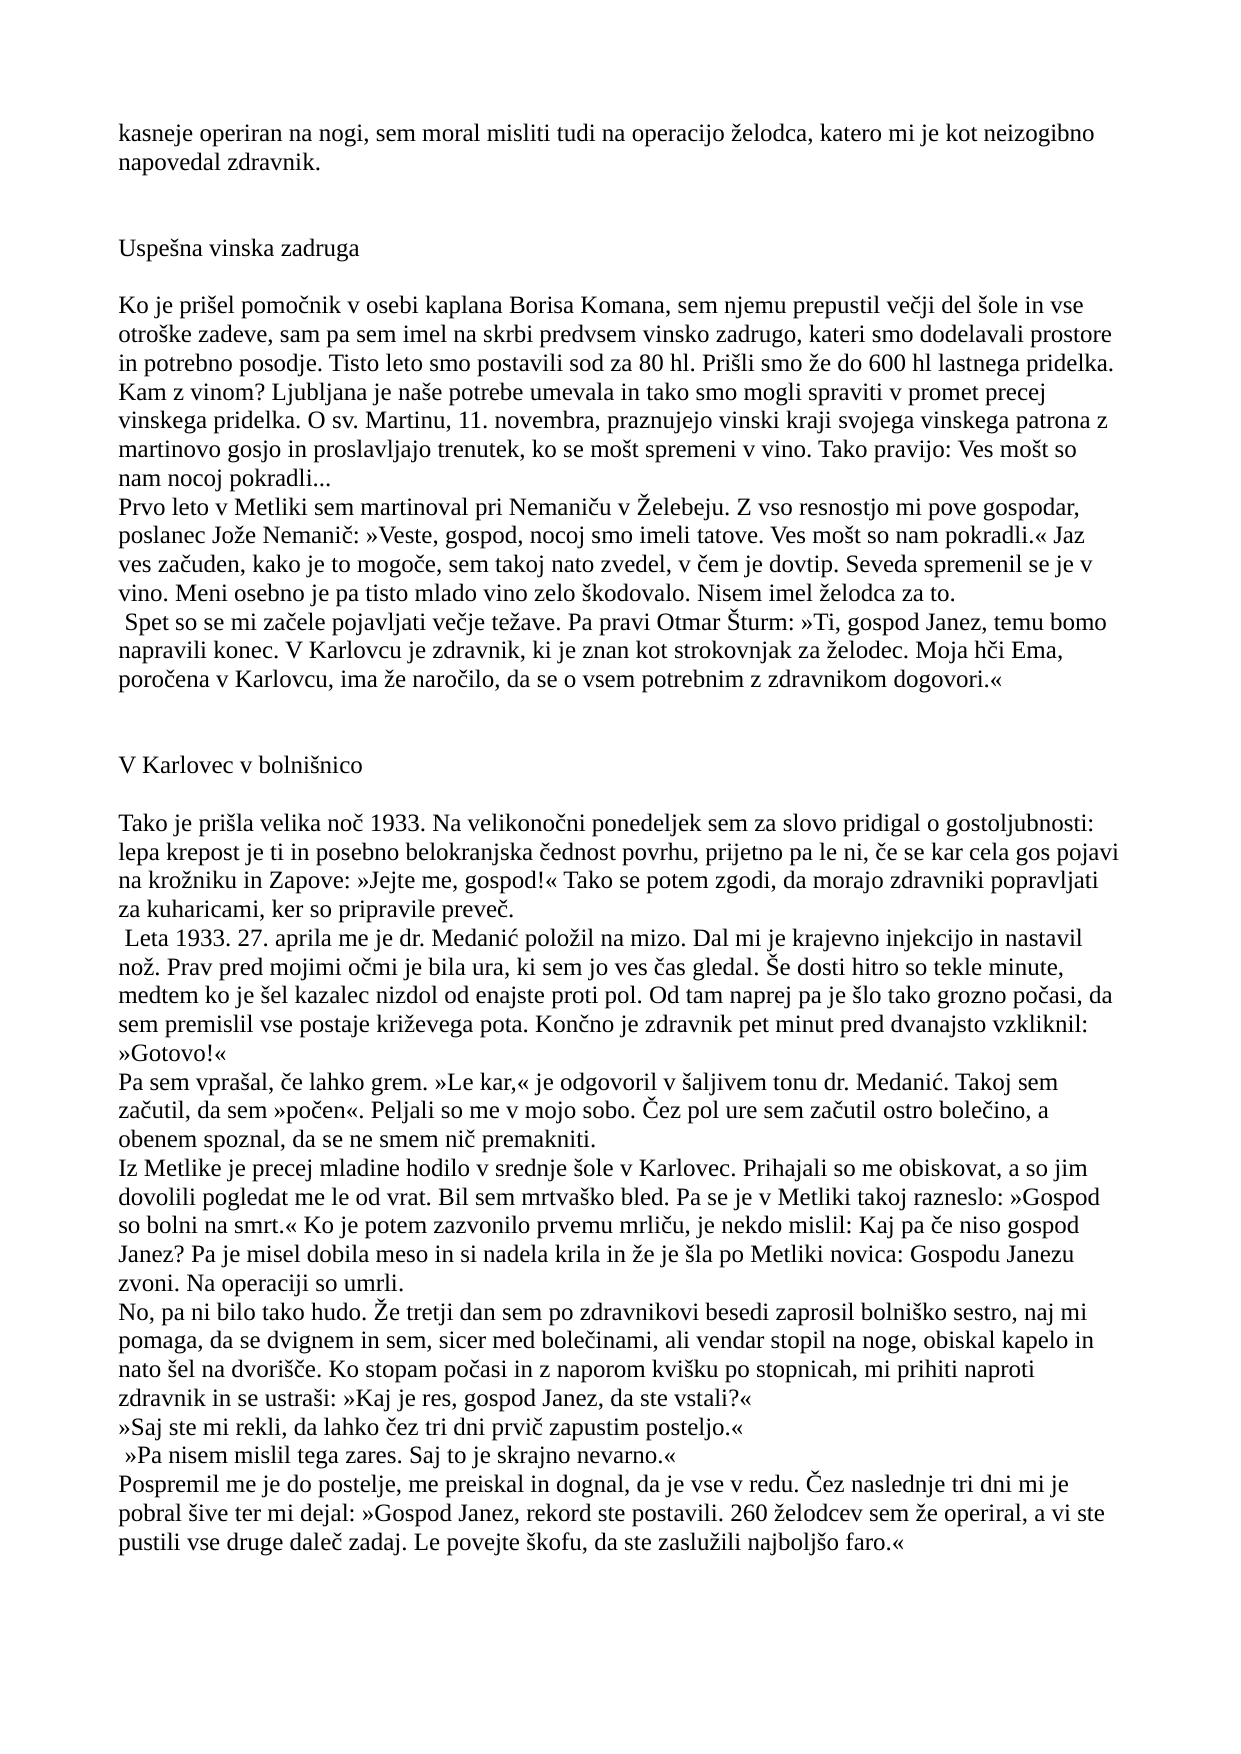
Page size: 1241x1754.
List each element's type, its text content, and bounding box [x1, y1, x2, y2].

text Pospremil me je do postelje, me preiskal in dognal, da je vse v redu. Čez naslednje tri dni mi je pobral šive ter mi dejal: »Gospod Janez, rekord ste postavili. 260 želodcev sem že operiral, a vi ste pustili vse druge daleč zadaj. Le povejte škofu, da ste zaslužili najboljšo faro.« [118, 1469, 1122, 1556]
text No, pa ni bilo tako hudo. Že tretji dan sem po zdravnikovi besedi zaprosil bolniško sestro, naj mi pomaga, da se dvignem in sem, sicer med bolečinami, ali vendar stopil na noge, obiskal kapelo in nato šel na dvorišče. Ko stopam počasi in z naporom kvišku po stopnicah, mi prihiti naproti zdravnik in se ustraši: »Kaj je res, gospod Janez, da ste vstali?« [118, 1297, 1122, 1412]
text Kam z vinom? Ljubljana je naše potrebe umevala in tako smo mogli spraviti v promet precej vinskega pridelka. O sv. Martinu, 11. novembra, praznujejo vinski kraji svojega vinskega patrona z martinovo gosjo in proslavljajo trenutek, ko se mošt spremeni v vino. Tako pravijo: Ves mošt so nam nocoj pokradli... [118, 377, 1122, 492]
text kasneje operiran na nogi, sem moral misliti tudi na operacijo želodca, katero mi je kot neizogibno napovedal zdravnik. [118, 118, 1122, 176]
text Leta 1933. 27. aprila me je dr. Medanić položil na mizo. Dal mi je krajevno injekcijo in nastavil nož. Prav pred mojimi očmi je bila ura, ki sem jo ves čas gledal. Še dosti hitro so tekle minute, medtem ko je šel kazalec nizdol od enajste proti pol. Od tam naprej pa je šlo tako grozno počasi, da sem premislil vse postaje križevega pota. Končno je zdravnik pet minut pred dvanajsto vzkliknil: »Gotovo!« [118, 923, 1122, 1067]
text »Saj ste mi rekli, da lahko čez tri dni prvič zapustim posteljo.« [118, 1412, 1122, 1441]
text Prvo leto v Metliki sem martinoval pri Nemaniču v Želebeju. Z vso resnostjo mi pove gospodar, poslanec Jože Nemanič: »Veste, gospod, nocoj smo imeli tatove. Ves mošt so nam pokradli.« Jaz ves začuden, kako je to mogoče, sem takoj nato zvedel, v čem je dovtip. Seveda spremenil se je v vino. Meni osebno je pa tisto mlado vino zelo škodovalo. Nisem imel želodca za to. [118, 492, 1122, 607]
text Ko je prišel pomočnik v osebi kaplana Borisa Komana, sem njemu prepustil večji del šole in vse otroške zadeve, sam pa sem imel na skrbi predvsem vinsko zadrugo, kateri smo dodelavali prostore in potrebno posodje. Tisto leto smo postavili sod za 80 hl. Prišli smo že do 600 hl lastnega pridelka. [118, 291, 1122, 377]
text Pa sem vprašal, če lahko grem. »Le kar,« je odgovoril v šaljivem tonu dr. Medanić. Takoj sem začutil, da sem »počen«. Peljali so me v mojo sobo. Čez pol ure sem začutil ostro bolečino, a obenem spoznal, da se ne smem nič premakniti. [118, 1067, 1122, 1153]
text V Karlovec v bolnišnico [118, 751, 1122, 779]
text »Pa nisem mislil tega zares. Saj to je skrajno nevarno.« [118, 1441, 1122, 1469]
text Iz Metlike je precej mladine hodilo v srednje šole v Karlovec. Prihajali so me obiskovat, a so jim dovolili pogledat me le od vrat. Bil sem mrtvaško bled. Pa se je v Metliki takoj razneslo: »Gospod so bolni na smrt.« Ko je potem zazvonilo prvemu mrliču, je nekdo mislil: Kaj pa če niso gospod Janez? Pa je misel dobila meso in si nadela krila in že je šla po Metliki novica: Gospodu Janezu zvoni. Na operaciji so umrli. [118, 1153, 1122, 1297]
text Spet so se mi začele pojavljati večje težave. Pa pravi Otmar Šturm: »Ti, gospod Janez, temu bomo napravili konec. V Karlovcu je zdravnik, ki je znan kot strokovnjak za želodec. Moja hči Ema, poročena v Karlovcu, ima že naročilo, da se o vsem potrebnim z zdravnikom dogovori.« [118, 607, 1122, 693]
text Uspešna vinska zadruga [118, 233, 1122, 262]
text Tako je prišla velika noč 1933. Na velikonočni ponedeljek sem za slovo pridigal o gostoljubnosti: lepa krepost je ti in posebno belokranjska čednost povrhu, prijetno pa le ni, če se kar cela gos pojavi na krožniku in Zapove: »Jejte me, gospod!« Tako se potem zgodi, da morajo zdravniki popravljati za kuharicami, ker so pripravile preveč. [118, 808, 1122, 923]
